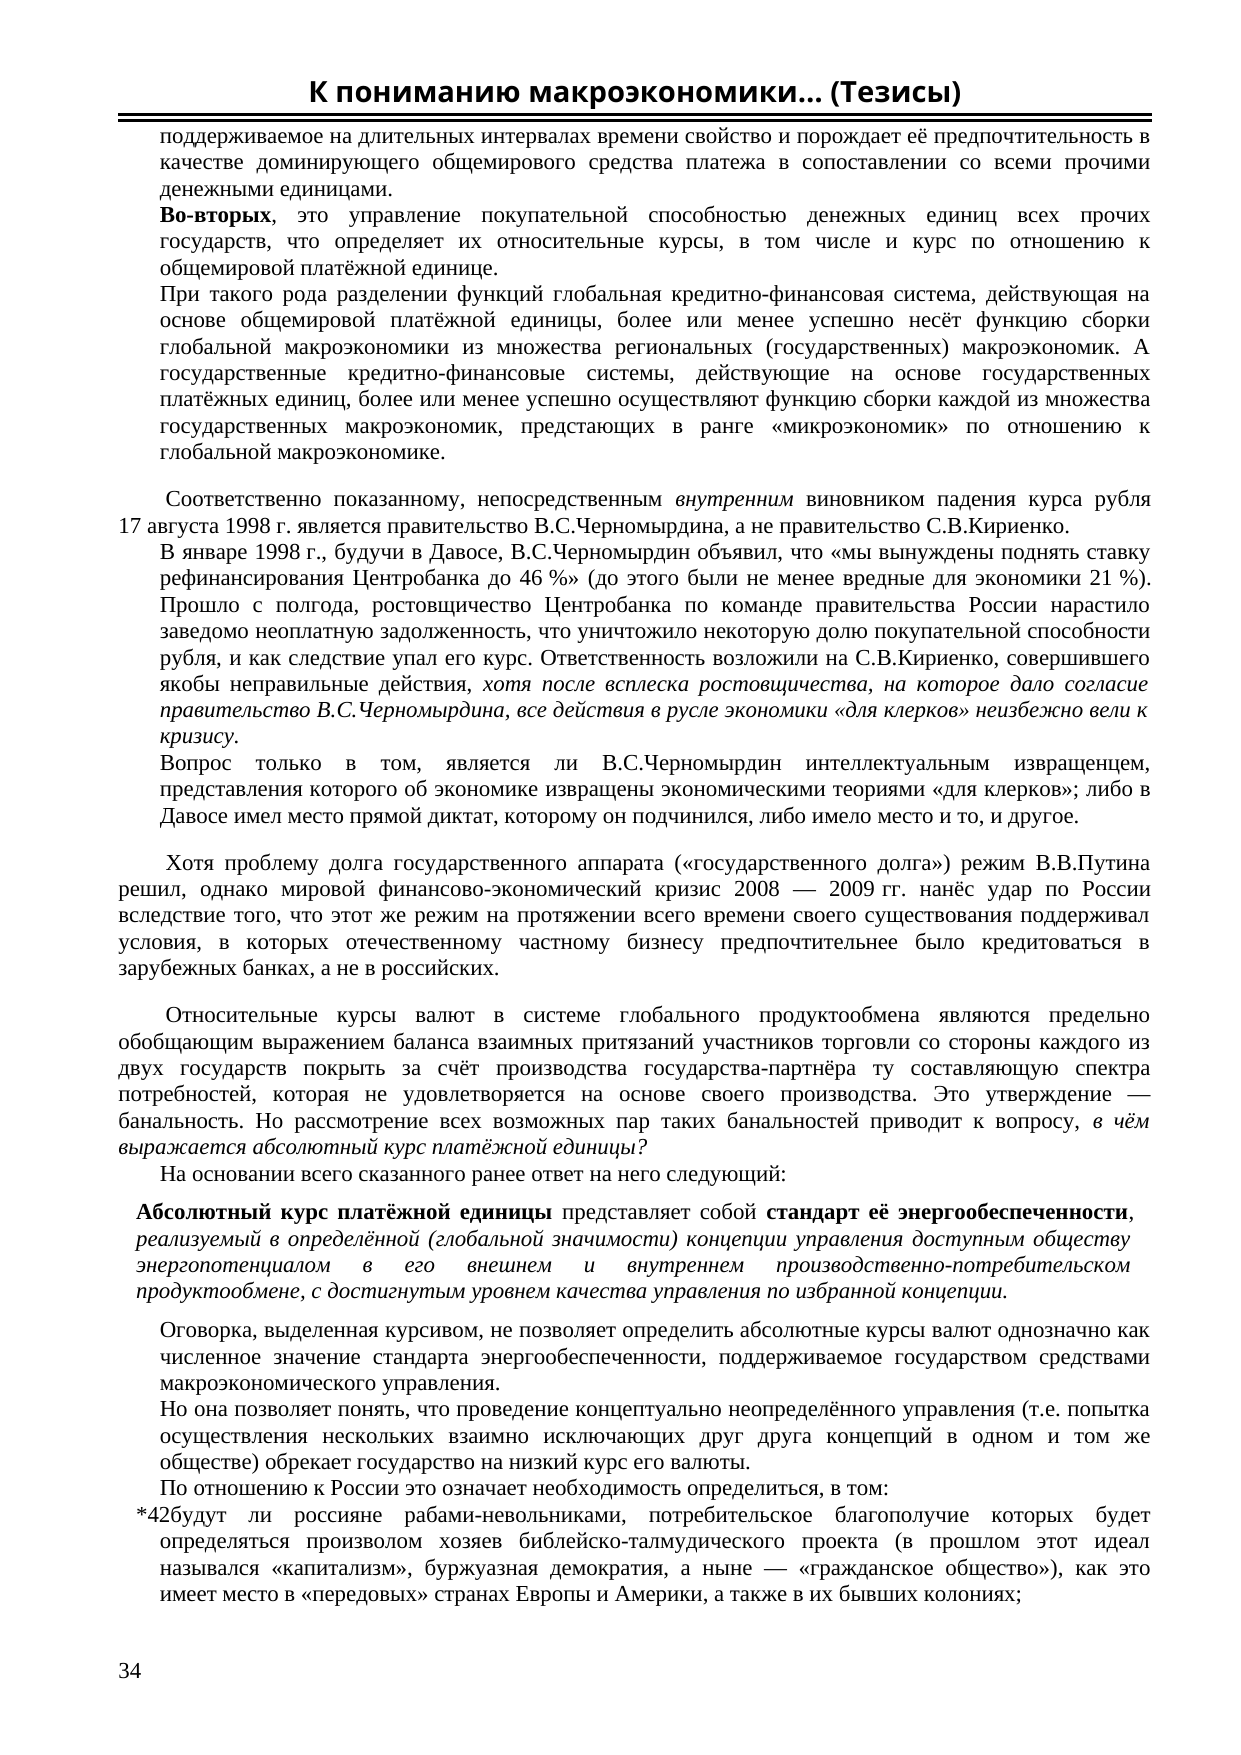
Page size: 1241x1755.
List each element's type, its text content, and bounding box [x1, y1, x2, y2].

text Но она позволяет понять, что проведение концептуально неопределённого управления (т.е. попытка осуществления нескольких взаимно исключающих друг друга концепций в одном и том же обществе) обрекает государство на низкий курс его валюты. [159, 1395, 1152, 1474]
text Хотя проблему долга государственного аппарата («государственного долга») режим В.В.Путина решил, однако мировой финансово-экономический кризис 2008 — 2009 гг. нанёс удар по России вследствие того, что этот же режим на протяжении всего времени своего существования поддерживал условия, в которых отечественному частному бизнесу предпочтительнее было кредитоваться в зарубежных банках, а не в российских. [118, 849, 1152, 981]
text Относительные курсы валют в системе глобального продуктообмена являются предельно обобщающим выражением баланса взаимных притязаний участников торговли со стороны каждого из двух государств покрыть за счёт производства государства-партнёра ту составляющую спектра потребностей, которая не удовлетворяется на основе своего производства. Это утверждение — банальность. Но рассмотрение всех возможных пар таких банальностей приводит к вопросу, в чём выражается абсолютный курс платёжной единицы? [118, 1001, 1152, 1159]
text На основании всего сказанного ранее ответ на него следующий: [159, 1159, 1152, 1186]
text По отношению к России это означает необходимость определиться, в том: [159, 1474, 1152, 1501]
text В январе 1998 г., будучи в Давосе, В.С.Черномырдин объявил, что «мы вынуждены поднять ставку рефинансирования Центробанка до 46 %» (до этого были не менее вредные для экономики 21 %). Прошло с полгода, ростовщичество Центробанка по команде правительства России нарастило заведомо неоплатную задолженность, что уничтожило некоторую долю покупательной способности рубля, и как следствие упал его курс. Ответственность возложили на С.В.Кириенко, совершившего якобы неправильные действия, хотя после всплеска ростовщичества, на которое дало согласие правительство В.С.Черномырдина, все действия в русле экономики «для клерков» неизбежно вели к кризису. [159, 538, 1152, 749]
text Вопрос только в том, является ли В.С.Черномырдин интеллектуальным извращенцем, представления которого об экономике извращены экономическими теориями «для клерков»; либо в Давосе имел место прямой диктат, которому он подчинился, либо имело место и то, и другое. [159, 749, 1152, 828]
list будут ли россияне рабами-невольниками, потребительское благополучие которых будет определяться произволом хозяев библейско-талмудического проекта (в прошлом этот идеал назывался «капитализм», буржуазная демократия, а ныне — «гражданское общество»), как это имеет место в «передовых» странах Европы и Америки, а также в их бывших колониях; [136, 1501, 1152, 1606]
text Оговорка, выделенная курсивом, не позволяет определить абсолютные курсы валют однозначно как численное значение стандарта энергообеспеченности, поддерживаемое государством средствами макроэкономического управления. [159, 1316, 1152, 1395]
text поддерживаемое на длительных интервалах времени свойство и порождает её предпочтительность в качестве доминирующего общемирового средства платежа в сопоставлении со всеми прочими денежными единицами. [159, 122, 1152, 201]
text При такого рода разделении функций глобальная кредитно-финансовая система, действующая на основе общемировой платёжной единицы, более или менее успешно несёт функцию сборки глобальной макроэкономики из множества региональных (государственных) макроэкономик. А государственные кредитно-финансовые системы, действующие на основе государственных платёжных единиц, более или менее успешно осуществляют функцию сборки каждой из множества государственных макроэкономик, предстающих в ранге «микроэкономик» по отношению к глобальной макроэкономике. [159, 280, 1152, 464]
text Соответственно показанному, непосредственным внутренним виновником падения курса рубля 17 августа 1998 г. является правительство В.С.Черномырдина, а не правительство С.В.Кириенко. [118, 485, 1152, 538]
text Во-вторых, это управление покупательной способностью денежных единиц всех прочих государств, что определяет их относительные курсы, в том числе и курс по отношению к общемировой платёжной единице. [159, 201, 1152, 280]
text Абсолютный курс платёжной единицы представляет собой стандарт её энергообеспеченности, реализуемый в определённой (глобальной значимости) концепции управления доступным обществу энергопотенциалом в его внешнем и внутреннем производственно-потребительском продуктообмене, с достигнутым уровнем качества управления по избранной концепции. [136, 1198, 1134, 1304]
